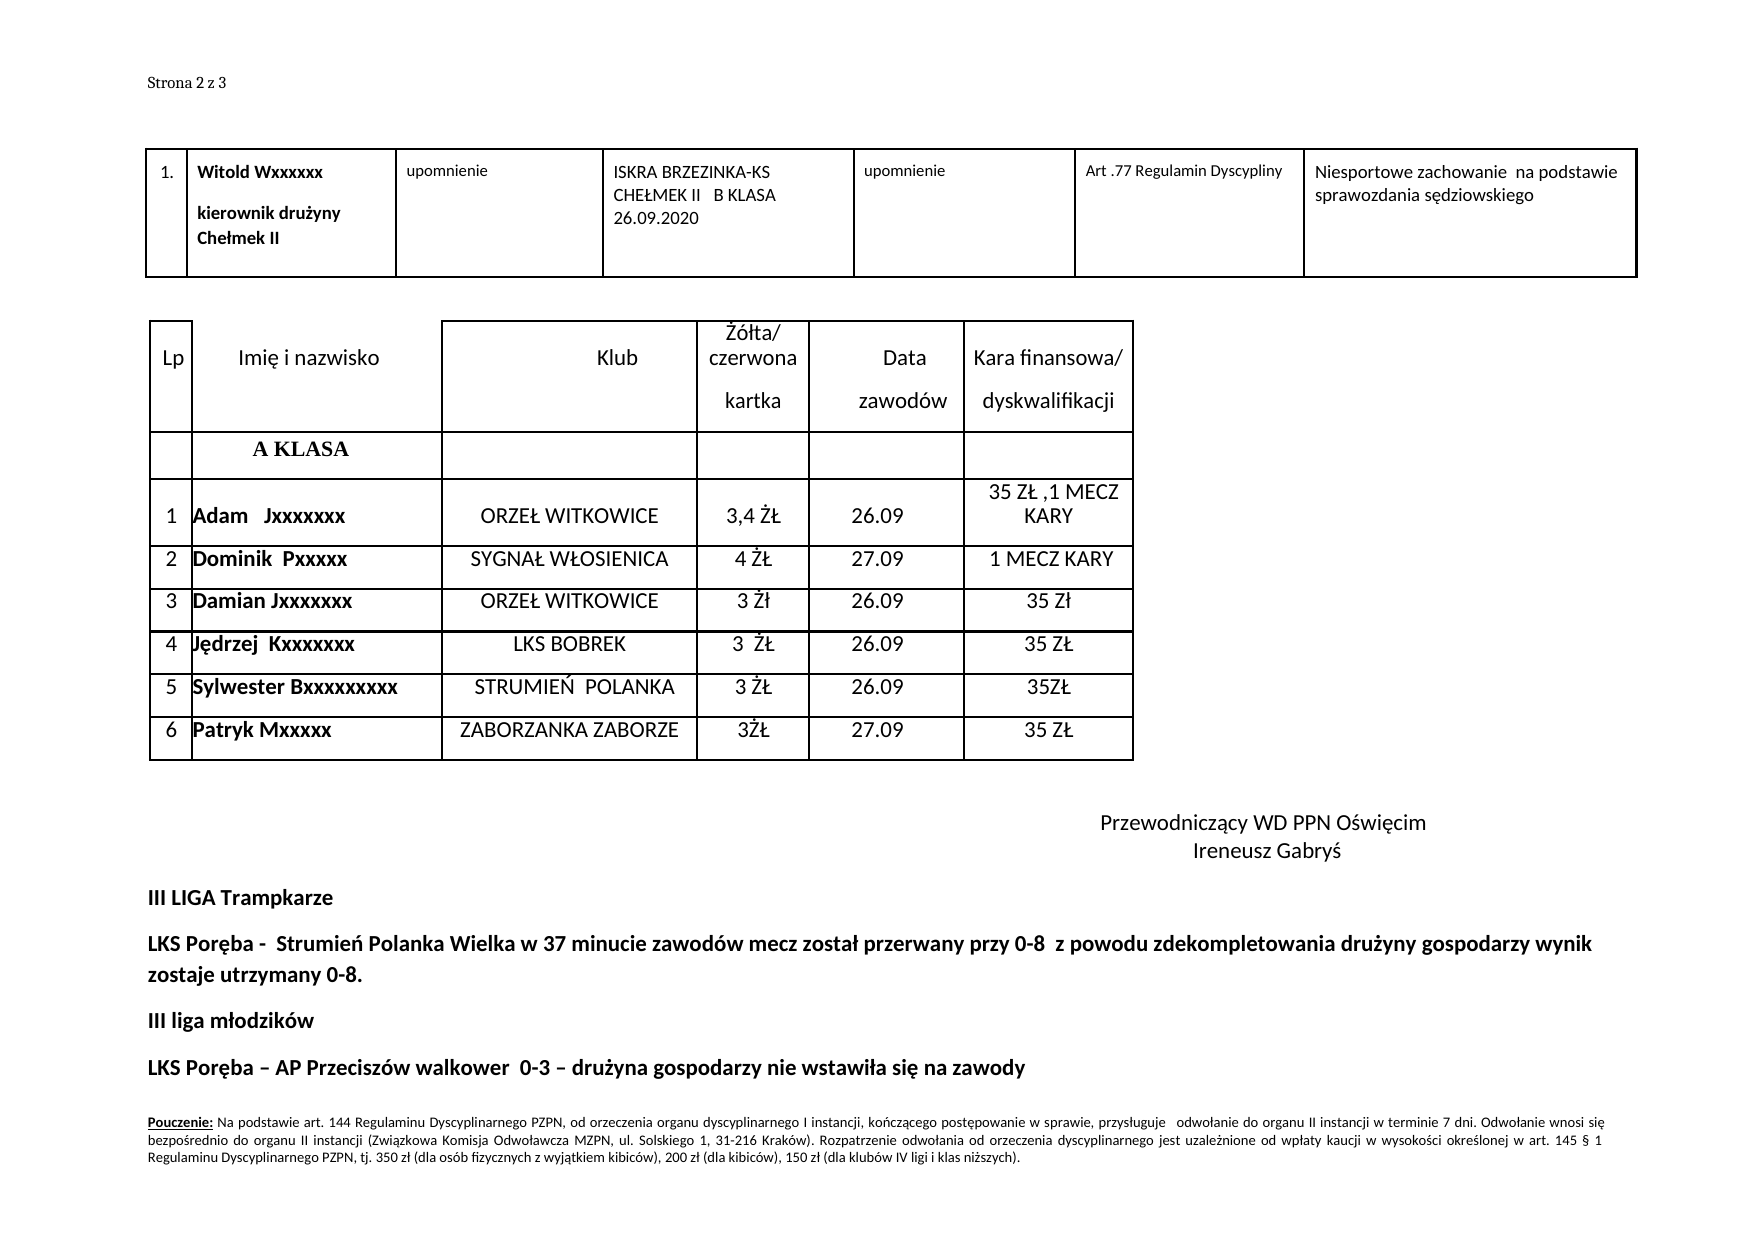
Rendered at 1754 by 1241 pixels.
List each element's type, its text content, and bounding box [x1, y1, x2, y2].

table_cell [443, 433, 696, 478]
table_cell ORZEŁ WITKOWICE [443, 480, 696, 545]
table_cell 3,4 ŻŁ [698, 480, 808, 545]
text LKS Poręba - Strumień Polanka Wielka w 37 minucie zawodów mecz został przerwany przy 0-8 z powodu zdekompletowania drużyny gospodarzy wynik zostaje utrzymany 0-8. [148, 929, 1606, 988]
table_cell 3ŻŁ [698, 718, 808, 759]
table_cell zawodów [810, 386, 963, 431]
table_cell 1 [151, 480, 191, 545]
table_cell 5 [151, 675, 191, 716]
table_cell [151, 433, 191, 478]
table_cell 1. [147, 150, 186, 276]
text Ireneusz Gabryś [148, 836, 1606, 864]
table_cell 35ZŁ [965, 675, 1132, 716]
text III LIGA Trampkarze [148, 883, 1606, 911]
table_cell 35 ZŁ [965, 633, 1132, 673]
table_cell [698, 433, 808, 478]
table_cell kartka [698, 386, 808, 431]
table_cell 35 ZŁ ,1 MECZ KARY [965, 480, 1132, 545]
text Przewodniczący WD PPN Oświęcim [148, 808, 1606, 836]
table_cell 27.09 [810, 718, 963, 759]
table_cell 26.09 [810, 633, 963, 673]
table_cell Witold Wxxxxxx kierownik drużyny Chełmek II [188, 150, 395, 276]
table_cell SYGNAŁ WŁOSIENICA [443, 547, 696, 588]
table_cell A KLASA [193, 433, 441, 478]
text LKS Poręba – AP Przeciszów walkower 0-3 – drużyna gospodarzy nie wstawiła się na zawody [148, 1053, 1606, 1082]
table_cell 3 ŻŁ [698, 633, 808, 673]
table_cell 3 Żł [698, 590, 808, 630]
table_cell [810, 433, 963, 478]
table_cell dyskwalifikacji [965, 386, 1132, 431]
table_cell Sylwester Bxxxxxxxxx [193, 675, 441, 716]
table_cell ORZEŁ WITKOWICE [443, 590, 696, 630]
table_cell 26.09 [810, 675, 963, 716]
table_cell Niesportowe zachowanie na podstawie sprawozdania sędziowskiego [1305, 150, 1635, 276]
table_cell LKS BOBREK [443, 633, 696, 673]
table_cell ZABORZANKA ZABORZE [443, 718, 696, 759]
table_cell Dominik Pxxxxx [193, 547, 441, 588]
table_cell [965, 433, 1132, 478]
table_cell [193, 386, 441, 431]
table_cell Adam Jxxxxxxx [193, 480, 441, 545]
table_cell ISKRA BRZEZINKA-KS CHEŁMEK II B KLASA 26.09.2020 [604, 150, 853, 276]
table_cell 3 ŻŁ [698, 675, 808, 716]
table_cell Art .77 Regulamin Dyscypliny [1076, 150, 1303, 276]
table_header Lp [151, 322, 191, 386]
table_cell 27.09 [810, 547, 963, 588]
table_cell 26.09 [810, 590, 963, 630]
table_cell 6 [151, 718, 191, 759]
table_header Data [810, 322, 963, 386]
table_header Kara finansowa/ [965, 322, 1132, 386]
table_cell 4 [151, 633, 191, 673]
table_cell upomnienie [855, 150, 1074, 276]
table_header Klub [443, 322, 696, 386]
table_cell 4 ŻŁ [698, 547, 808, 588]
table_cell 1 MECZ KARY [965, 547, 1132, 588]
table_cell 3 [151, 590, 191, 630]
table_cell 35 ZŁ [965, 718, 1132, 759]
table_cell upomnienie [397, 150, 602, 276]
table_cell [443, 386, 696, 431]
table_header Żółta/czerwona [698, 322, 808, 386]
table_cell 26.09 [810, 480, 963, 545]
table_cell Jędrzej Kxxxxxxx [193, 633, 441, 673]
table_header Imię i nazwisko [193, 320, 441, 386]
table_cell [151, 386, 191, 431]
text III liga młodzików [148, 1007, 1606, 1035]
table_cell Patryk Mxxxxx [193, 718, 441, 759]
table_cell 35 Zł [965, 590, 1132, 630]
table_cell Damian Jxxxxxxx [193, 590, 441, 630]
table_cell STRUMIEŃ POLANKA [443, 675, 696, 716]
table_cell 2 [151, 547, 191, 588]
